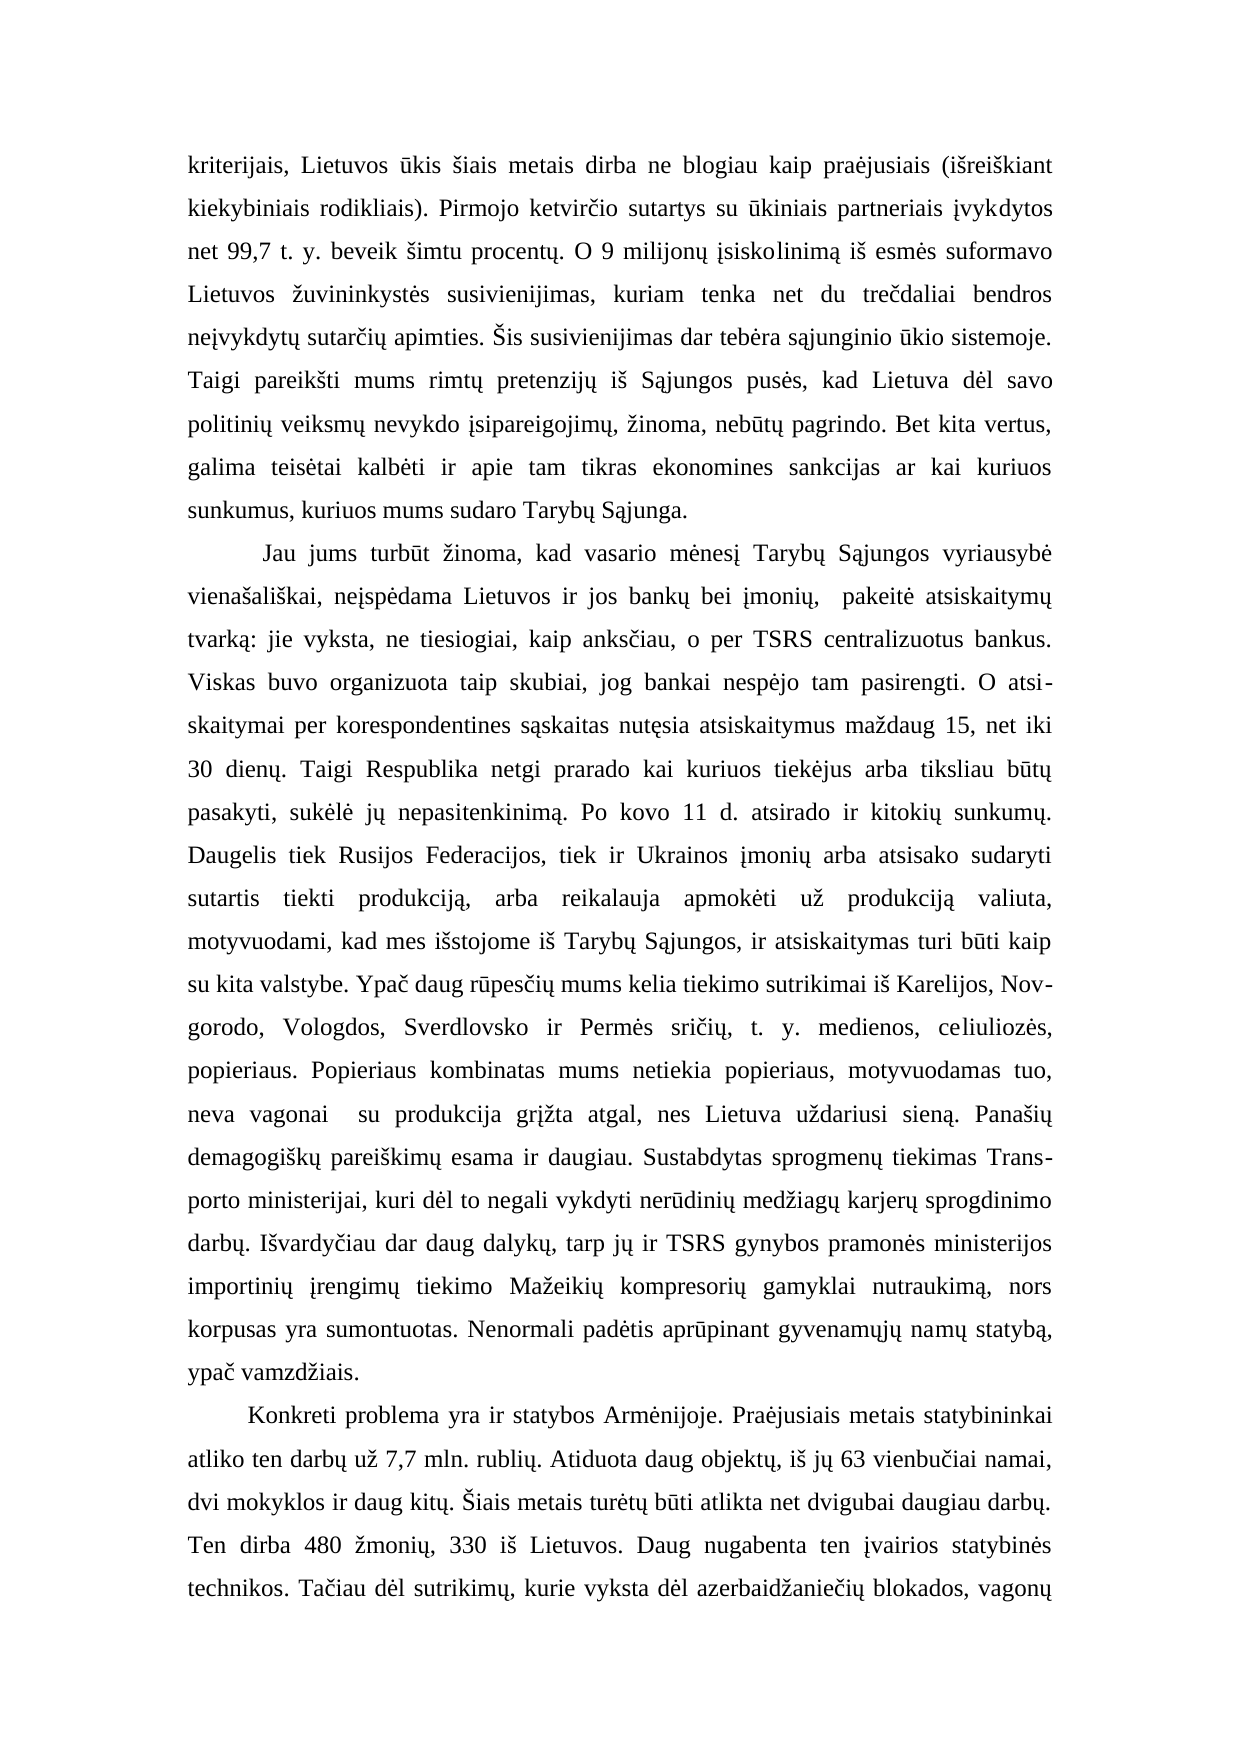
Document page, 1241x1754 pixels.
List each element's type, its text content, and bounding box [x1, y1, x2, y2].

text Jau jums turbūt žinoma, kad vasario mėnesį Tarybų Sąjungos vyriausybė vienašališkai, neįspėdama Lietuvos ir jos bankų bei įmonių, pakeitė atsiskaitymų tvarką: jie vyksta, ne tiesiogiai, kaip anksčiau, o per TSRS centralizuotus bankus. Viskas buvo organizuota taip skubiai, jog bankai nespėjo tam pasirengti. O atsi­skaitymai per korespondentines sąskaitas nutęsia atsiskaitymus maždaug 15, net iki 30 dienų. Taigi Respublika netgi prarado kai kuriuos tiekėjus arba tiksliau būtų pasakyti, sukėlė jų nepasi­tenkinimą. Po kovo 11 d. atsirado ir kitokių sunkumų. Daugelis tiek Rusijos Federacijos, tiek ir Ukrainos įmonių arba atsisako sudaryti sutartis tiekti produkciją, arba reikalauja apmokėti už produkciją valiuta, motyvuodami, kad mes išstojome iš Tarybų Sąjungos, ir atsiskaitymas turi būti kaip su kita valstybe. Ypač daug rūpesčių mums kelia tiekimo sutrikimai iš Karelijos, Nov­gorodo, Vologdos, Sverdlovsko ir Permės sričių, t. y. medienos, ce­liuliozės, popieriaus. Popieriaus kombinatas mums netiekia popieriaus, motyvuodamas tuo, neva vagonai su produkcija grįžta atgal, nes Lietuva uždariusi sieną. Panašių demagogiškų pareiš­kimų esama ir daugiau. Sustabdytas sprogmenų tiekimas Trans­porto ministerijai, kuri dėl to negali vykdyti nerūdinių medžiagų karjerų sprogdinimo darbų. Išvardyčiau dar daug dalykų, tarp jų ir TSRS gynybos pramonės ministerijos importinių įrengimų tiekimo Mažeikių kompresorių gamyklai nutraukimą, nors korpusas yra sumontuotas. Nenormali padėtis aprūpinant gyvenamųjų na­mų statybą, ypač vamzdžiais. [187, 538, 1053, 1386]
text kriterijais, Lietuvos ūkis šiais me­tais dirba ne blogiau kaip praėjusiais (išreiškiant kiekybiniais rodikliais). Pirmojo ketvirčio sutartys su ūkiniais partneriais įvyk­dytos net 99,7 t. y. beveik šimtu procentų. O 9 milijonų įsisko­linimą iš esmės suformavo Lietuvos žuvininkystės susivienijimas, kuriam tenka net du trečdaliai bendros neįvykdytų sutarčių apim­ties. Šis susivienijimas dar tebėra sąjunginio ūkio sistemoje. Tai­gi pareikšti mums rimtų pretenzijų iš Sąjungos pusės, kad Lie­tuva dėl savo politinių veiksmų nevykdo įsipareigojimų, žinoma, nebūtų pagrindo. Bet kita vertus, galima teisėtai kalbėti ir apie tam tikras ekonomines sankcijas ar kai kuriuos sunkumus, kuriuos mums sudaro Tarybų Sąjunga. [187, 150, 1053, 524]
text Konkreti problema yra ir statybos Armėnijoje. Praėjusiais me­tais statybininkai atliko ten darbų už 7,7 mln. rublių. Atiduota daug objektų, iš jų 63 vienbučiai namai, dvi mokyklos ir daug kitų. Šiais metais turėtų būti atlikta net dvigubai daugiau darbų. Ten dirba 480 žmonių, 330 iš Lietuvos. Daug nugabenta ten įvairios statybinės technikos. Tačiau dėl sutrikimų, kurie vyksta dėl azerbaidžaniečių blokados, vagonų [187, 1401, 1053, 1602]
